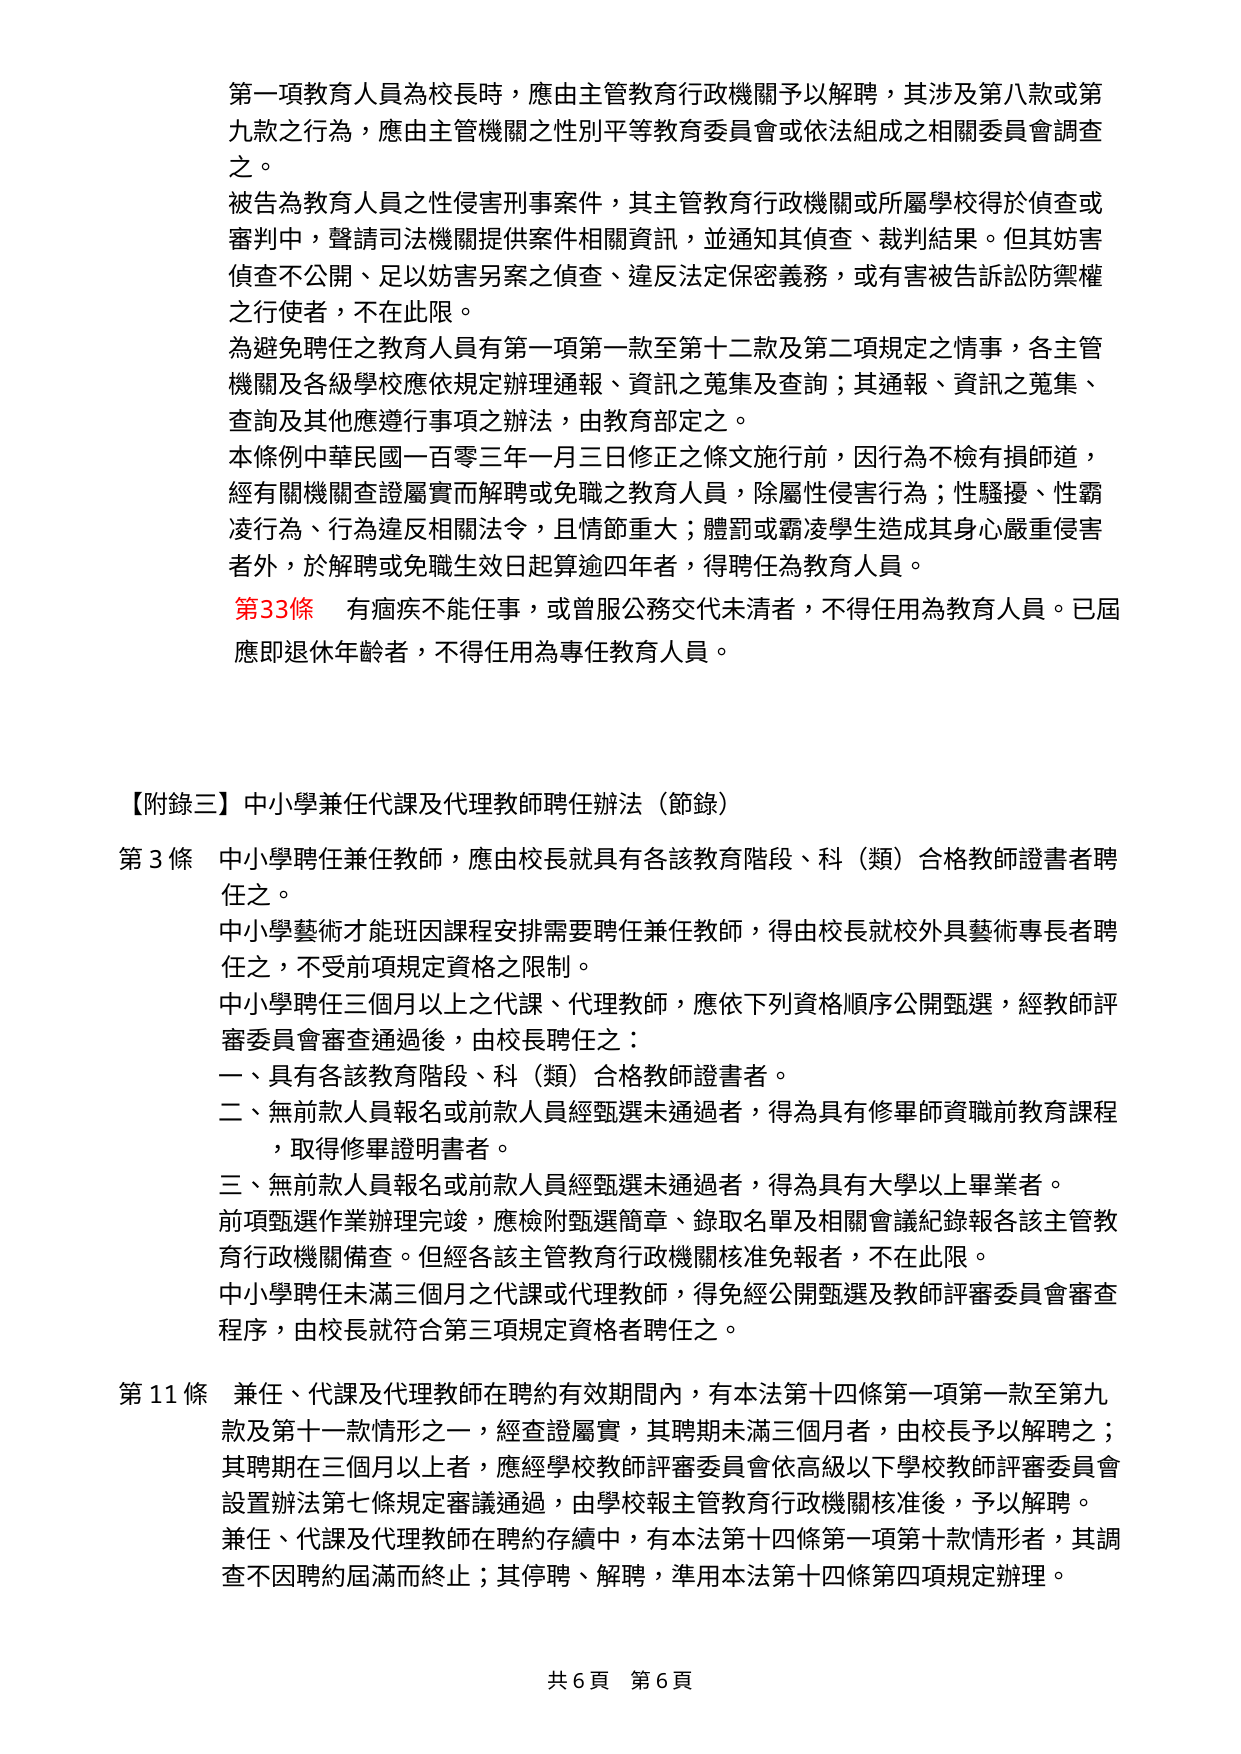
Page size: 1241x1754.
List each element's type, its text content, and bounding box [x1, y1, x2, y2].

text 第一項教育人員為校長時，應由主管教育行政機關予以解聘，其涉及第八款或第九款之行為，應由主管機關之性別平等教育委員會或依法組成之相關委員會調查之。 [229, 75, 1122, 184]
text 一、具有各該教育階段、科（類）合格教師證書者。 [118, 1057, 1122, 1093]
text 二、無前款人員報名或前款人員經甄選未通過者，得為具有修畢師資職前教育課程 ，取得修畢證明書者。 [219, 1093, 1122, 1165]
text 第3條 中小學聘任兼任教師，應由校長就具有各該教育階段、科（類）合格教師證書者聘任之。 [118, 839, 1122, 912]
text 本條例中華民國一百零三年一月三日修正之條文施行前，因行為不檢有損師道，經有關機關查證屬實而解聘或免職之教育人員，除屬性侵害行為；性騷擾、性霸凌行為、行為違反相關法令，且情節重大；體罰或霸凌學生造成其身心嚴重侵害者外，於解聘或免職生效日起算逾四年者，得聘任為教育人員。 [229, 437, 1122, 582]
list 有痼疾不能任事，或曾服公務交代未清者，不得任用為教育人員。已屆 [122, 589, 1122, 626]
text 中小學聘任三個月以上之代課、代理教師，應依下列資格順序公開甄選，經教師評審委員會審查通過後，由校長聘任之： [219, 984, 1122, 1057]
text 為避免聘任之教育人員有第一項第一款至第十二款及第二項規定之情事，各主管機關及各級學校應依規定辦理通報、資訊之蒐集及查詢；其通報、資訊之蒐集、查詢及其他應遵行事項之辦法，由教育部定之。 [229, 329, 1122, 437]
text 第11條 兼任、代課及代理教師在聘約有效期間內，有本法第十四條第一項第一款至第九款及第十一款情形之一，經查證屬實，其聘期未滿三個月者，由校長予以解聘之；其聘期在三個月以上者，應經學校教師評審委員會依高級以下學校教師評審委員會設置辦法第七條規定審議通過，由學校報主管教育行政機關核准後，予以解聘。 [118, 1375, 1122, 1520]
text 前項甄選作業辦理完竣，應檢附甄選簡章、錄取名單及相關會議紀錄報各該主管教育行政機關備查。但經各該主管教育行政機關核准免報者，不在此限。 [219, 1202, 1122, 1274]
text 應即退休年齡者，不得任用為專任教育人員。 [234, 632, 1122, 669]
text 兼任、代課及代理教師在聘約存續中，有本法第十四條第一項第十款情形者，其調查不因聘約屆滿而終止；其停聘、解聘，準用本法第十四條第四項規定辦理。 [221, 1520, 1122, 1592]
text 【附錄三】中小學兼任代課及代理教師聘任辦法（節錄） [118, 785, 1122, 821]
text 中小學聘任未滿三個月之代課或代理教師，得免經公開甄選及教師評審委員會審查程序，由校長就符合第三項規定資格者聘任之。 [219, 1274, 1122, 1347]
text 三、無前款人員報名或前款人員經甄選未通過者，得為具有大學以上畢業者。 [118, 1165, 1122, 1202]
text 被告為教育人員之性侵害刑事案件，其主管教育行政機關或所屬學校得於偵查或審判中，聲請司法機關提供案件相關資訊，並通知其偵查、裁判結果。但其妨害偵查不公開、足以妨害另案之偵查、違反法定保密義務，或有害被告訴訟防禦權之行使者，不在此限。 [229, 184, 1122, 329]
text 中小學藝術才能班因課程安排需要聘任兼任教師，得由校長就校外具藝術專長者聘任之，不受前項規定資格之限制。 [219, 912, 1122, 984]
